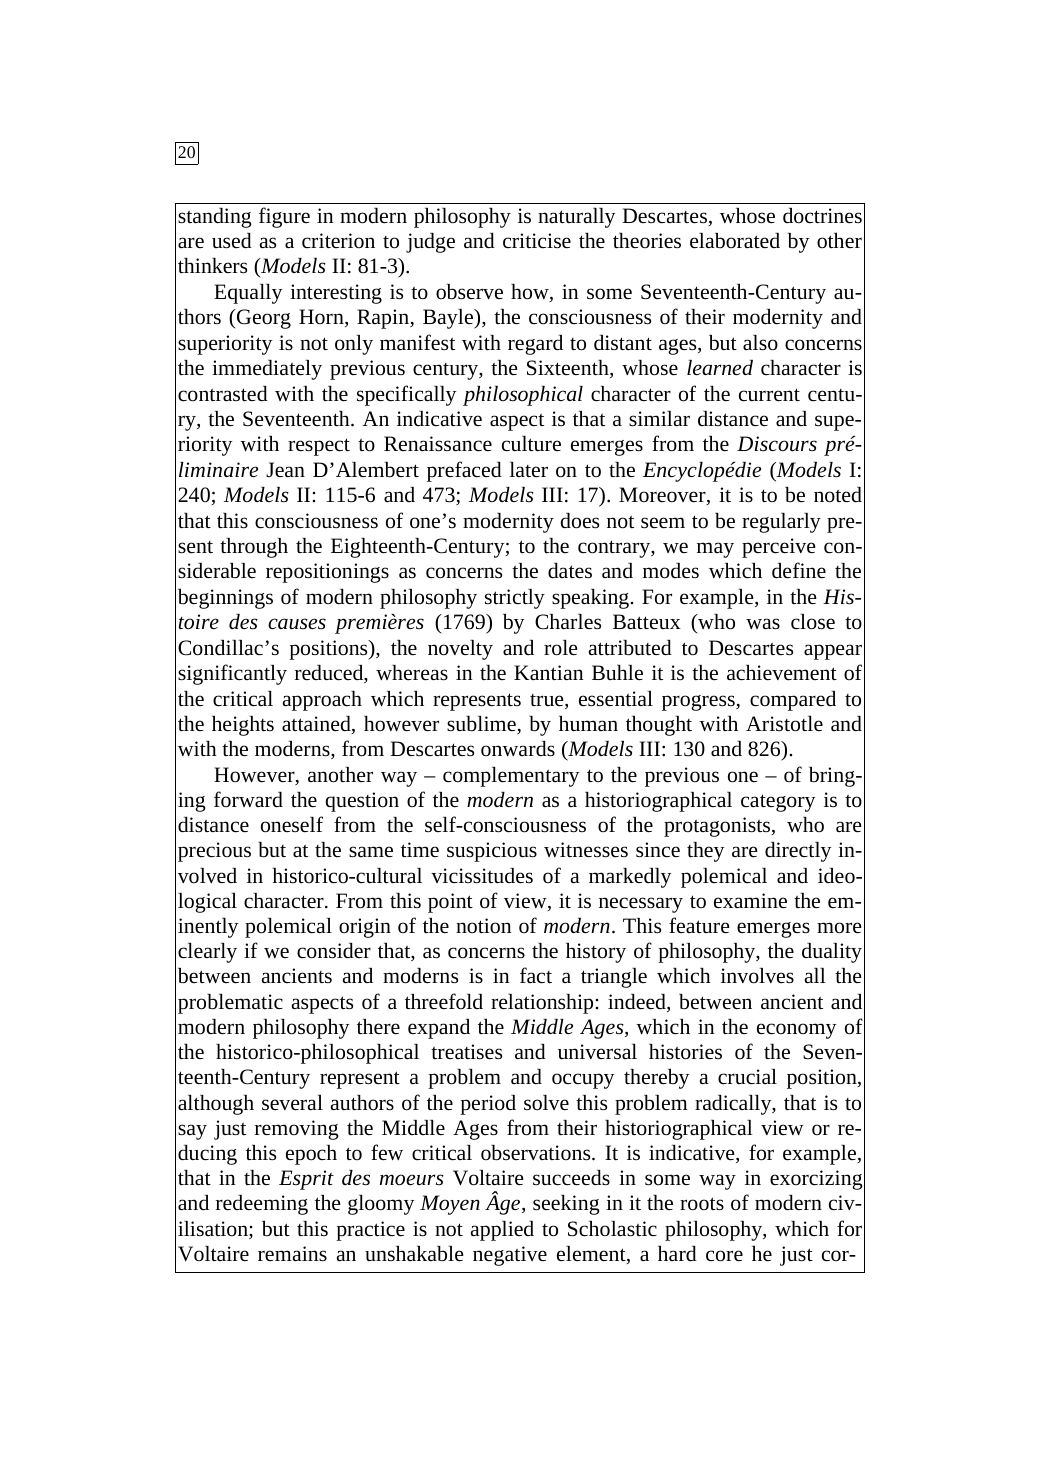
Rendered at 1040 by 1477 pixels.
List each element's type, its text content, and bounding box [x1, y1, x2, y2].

text However, another way – complementary to the previous one – of bring- ing forward the question of the modern as a historiographical category is to distance oneself from the self-consciousness of the protagonists, who are precious but at the same time suspicious witnesses since they are directly in- volved in historico-cultural vicissitudes of a markedly polemical and ideo- logical character. From this point of view, it is necessary to examine the em- inently polemical origin of the notion of modern. This feature emerges more clearly if we consider that, as concerns the history of philosophy, the duality between ancients and moderns is in fact a triangle which involves all the problematic aspects of a threefold relationship: indeed, between ancient and modern philosophy there expand the Middle Ages, which in the economy of the historico-philosophical treatises and universal histories of the Seven- teenth-Century represent a problem and occupy thereby a crucial position, although several authors of the period solve this problem radically, that is to say just removing the Middle Ages from their historiographical view or re- ducing this epoch to few critical observations. It is indicative, for example, that in the Esprit des moeurs Voltaire succeeds in some way in exorcizing and redeeming the gloomy Moyen Âge, seeking in it the roots of modern civ- ilisation; but this practice is not applied to Scholastic philosophy, which for Voltaire remains an unshakable negative element, a hard core he just cor- [178, 762, 863, 1266]
text standing figure in modern philosophy is naturally Descartes, whose doctrines are used as a criterion to judge and criticise the theories elaborated by other thinkers (Models II: 81-3). [178, 204, 862, 279]
text Equally interesting is to observe how, in some Seventeenth-Century au- thors (Georg Horn, Rapin, Bayle), the consciousness of their modernity and superiority is not only manifest with regard to distant ages, but also concerns the immediately previous century, the Sixteenth, whose learned character is contrasted with the specifically philosophical character of the current centu- ry, the Seventeenth. An indicative aspect is that a similar distance and supe- riority with respect to Renaissance culture emerges from the Discours pré- liminaire Jean D’Alembert prefaced later on to the Encyclopédie (Models I: 240; Models II: 115-6 and 473; Models III: 17). Moreover, it is to be noted that this consciousness of one’s modernity does not seem to be regularly pre- sent through the Eighteenth-Century; to the contrary, we may perceive con- siderable repositionings as concerns the dates and modes which define the beginnings of modern philosophy strictly speaking. For example, in the His- toire des causes premières (1769) by Charles Batteux (who was close to Condillac’s positions), the novelty and role attributed to Descartes appear significantly reduced, whereas in the Kantian Buhle it is the achievement of the critical approach which represents true, essential progress, compared to the heights attained, however sublime, by human thought with Aristotle and with the moderns, from Descartes onwards (Models III: 130 and 826). [178, 279, 862, 762]
text 20 [178, 143, 197, 162]
